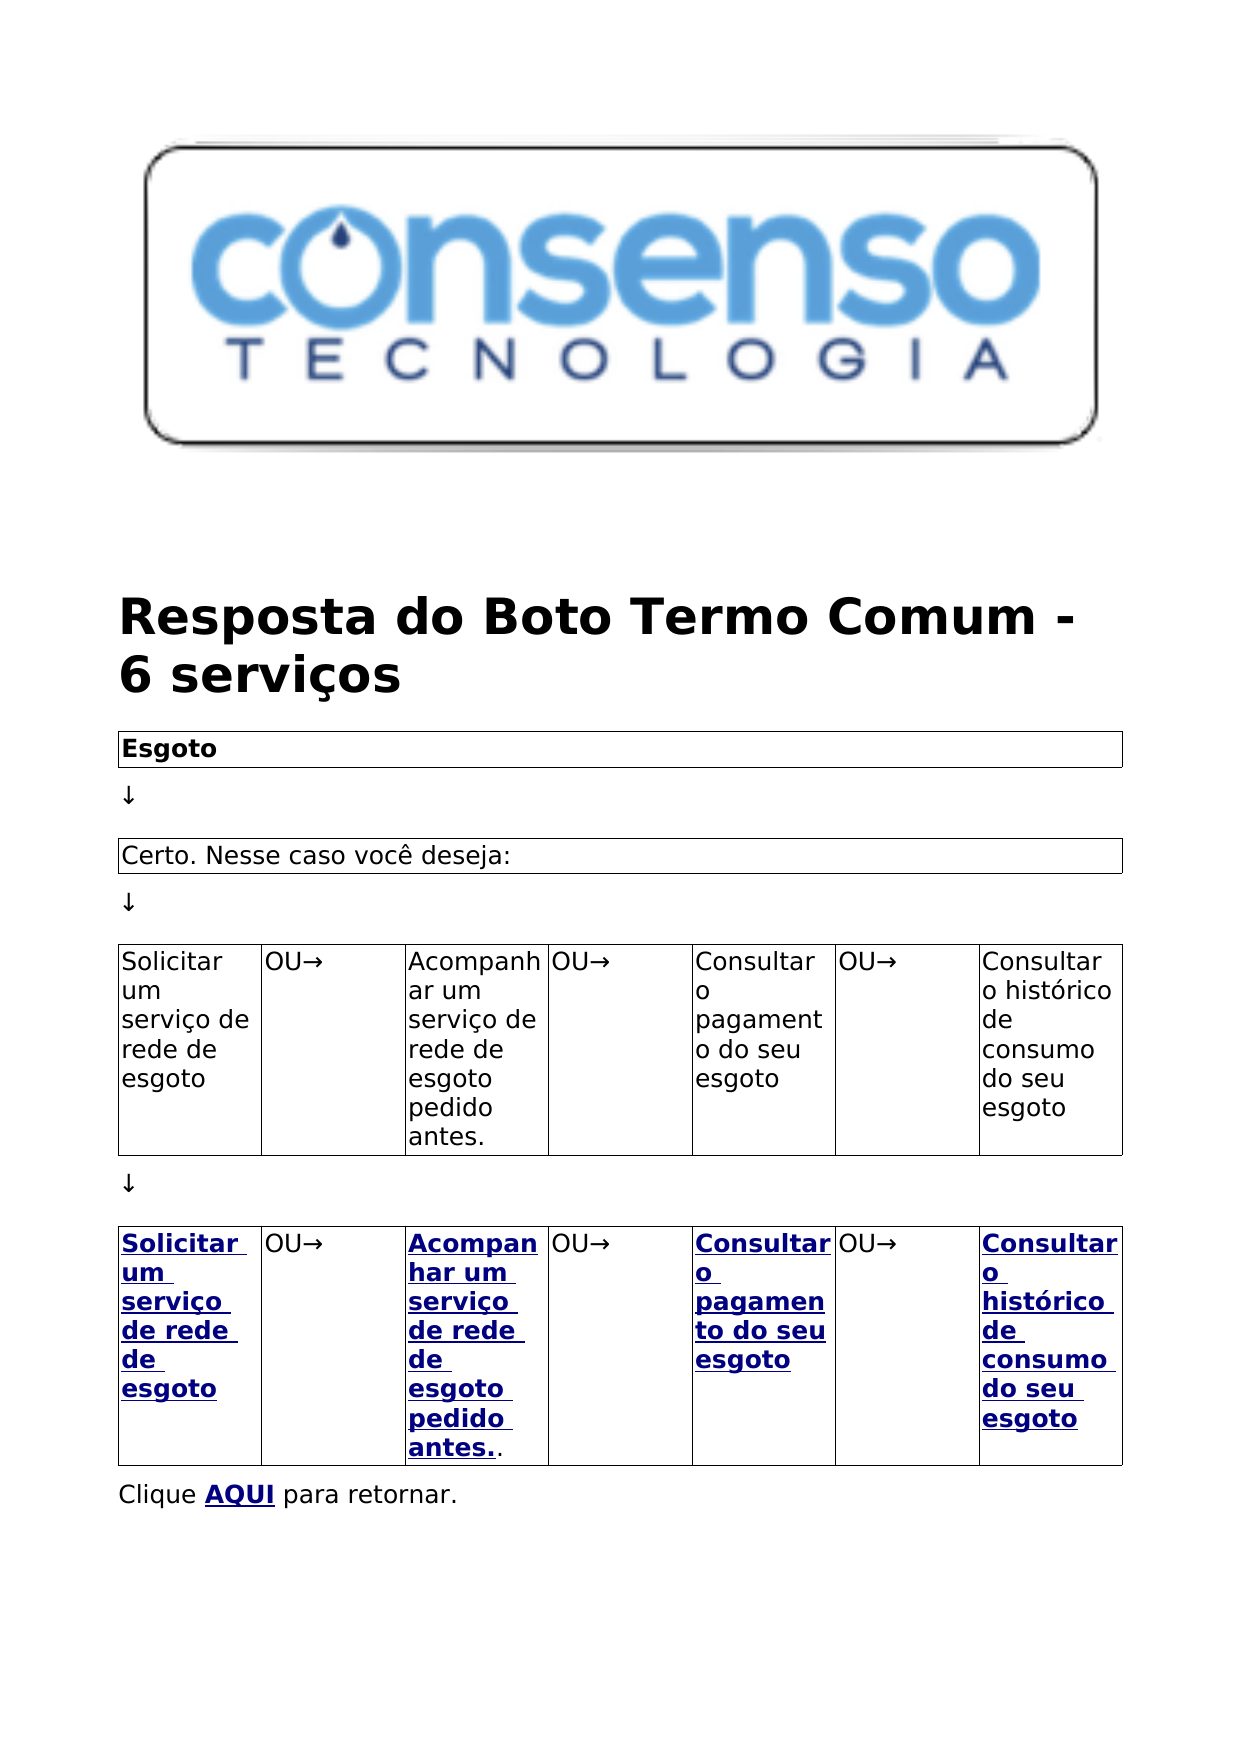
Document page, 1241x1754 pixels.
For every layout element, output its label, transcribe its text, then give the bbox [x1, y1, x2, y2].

table_header Solicitar um serviço de rede de esgoto [119, 1227, 261, 1465]
table_header Consultar o pagamento do seu esgoto [693, 945, 835, 1154]
text ↓ [118, 888, 1122, 917]
table_header OU→ [262, 945, 405, 1154]
table_header OU→ [549, 945, 692, 1154]
subtitle Resposta do Boto Termo Comum - 6 serviços [118, 588, 1122, 704]
table_header Consultar o histórico de consumo do seu esgoto [980, 1227, 1122, 1465]
text ↓ [118, 1169, 1122, 1198]
table_header Consultar o histórico de consumo do seu esgoto [980, 945, 1122, 1154]
table_header Solicitar um serviço de rede de esgoto [119, 945, 261, 1154]
table_header Esgoto [119, 732, 1122, 767]
table_header OU→ [836, 1227, 979, 1465]
text Clique AQUI para retornar. [118, 1480, 1122, 1509]
table_header Consultar o pagamento do seu esgoto [693, 1227, 835, 1465]
table_header Certo. Nesse caso você deseja: [119, 839, 1122, 873]
table_header OU→ [549, 1227, 692, 1465]
table_header Acompanhar um serviço de rede de esgoto pedido antes. [406, 945, 548, 1154]
picture [118, 130, 1123, 480]
text ↓ [118, 781, 1122, 811]
table_header OU→ [262, 1227, 405, 1465]
table_header Acompanhar um serviço de rede de esgoto pedido antes.. [406, 1227, 548, 1465]
table_header OU→ [836, 945, 979, 1154]
